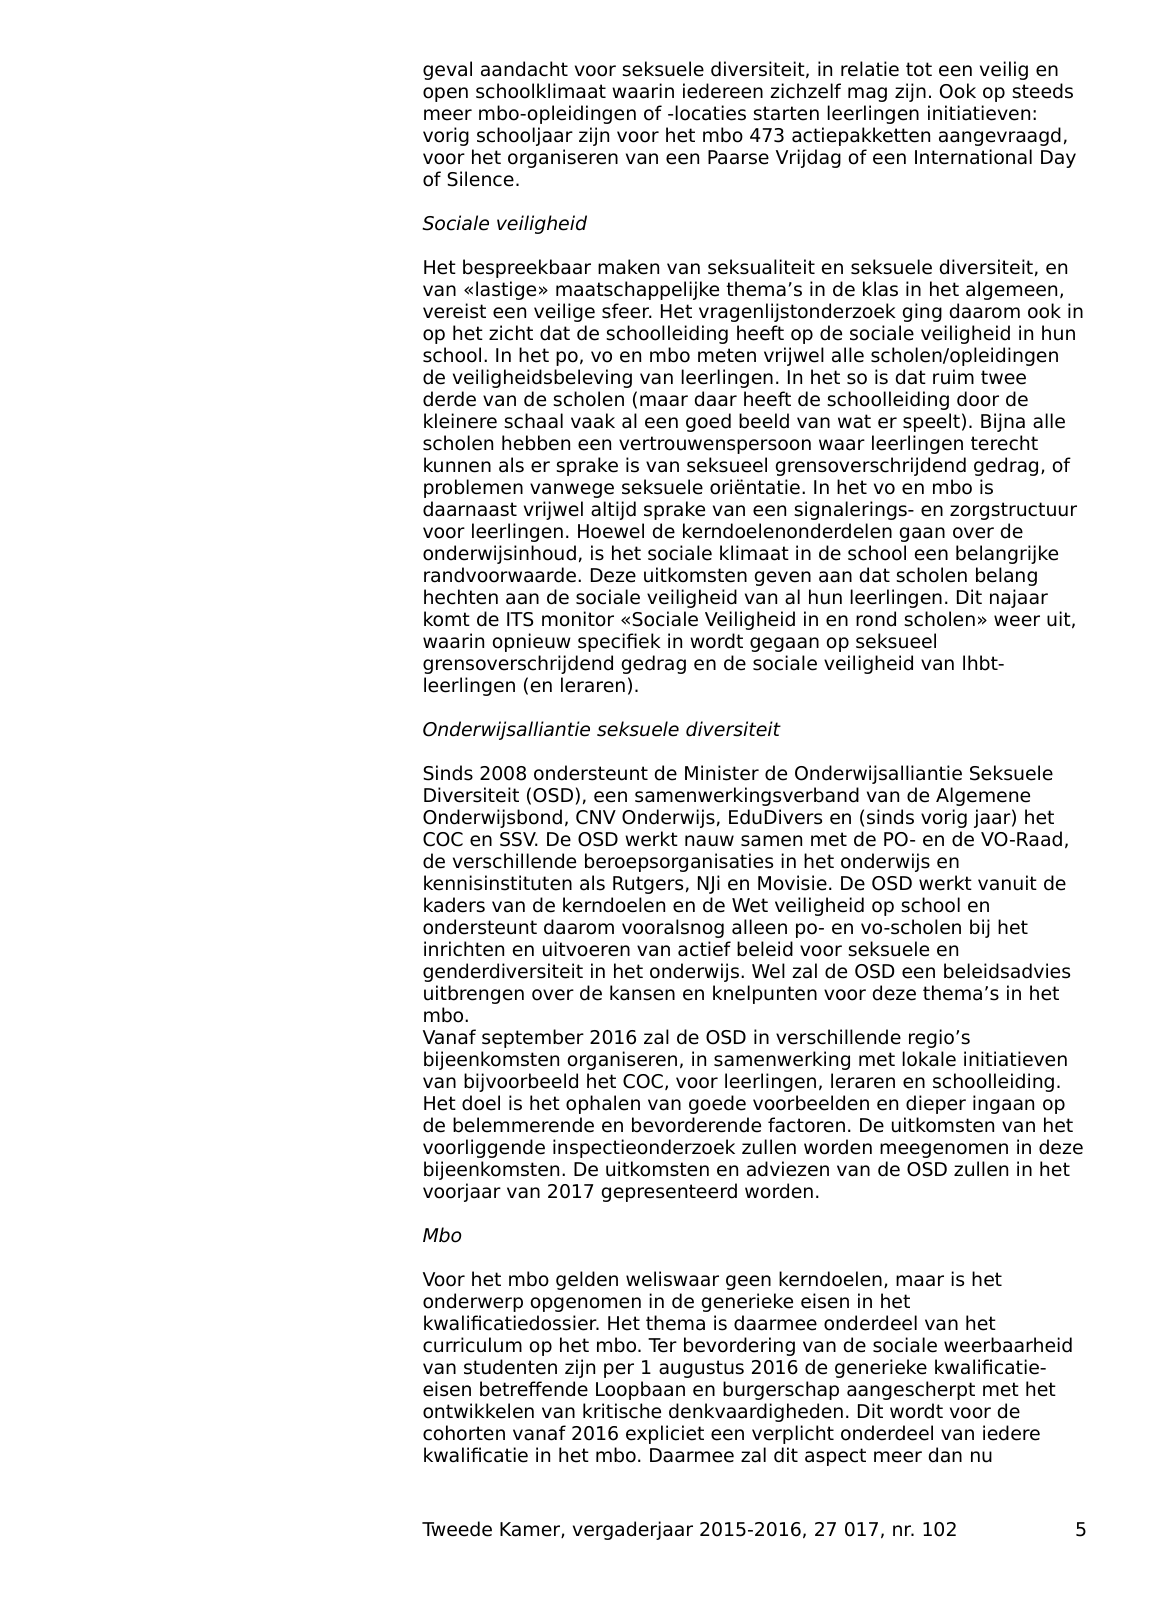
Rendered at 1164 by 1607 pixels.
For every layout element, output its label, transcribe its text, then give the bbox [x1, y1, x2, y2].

subtitle Sociale veiligheid [422, 213, 1087, 235]
text Het bespreekbaar maken van seksualiteit en seksuele diversiteit, en van «lastige» maatschappelijke thema’s in de klas in het algemeen, vereist een veilige sfeer. Het vragenlijstonderzoek ging daarom ook in op het zicht dat de schoolleiding heeft op de sociale veiligheid in hun school. In het po, vo en mbo meten vrijwel alle scholen/opleidingen de veiligheidsbeleving van leerlingen. In het so is dat ruim twee derde van de scholen (maar daar heeft de schoolleiding door de kleinere schaal vaak al een goed beeld van wat er speelt). Bijna alle scholen hebben een vertrouwenspersoon waar leerlingen terecht kunnen als er sprake is van seksueel grensoverschrijdend gedrag, of problemen vanwege seksuele oriëntatie. In het vo en mbo is daarnaast vrijwel altijd sprake van een signalerings- en zorgstructuur voor leerlingen. Hoewel de kerndoelenonderdelen gaan over de onderwijsinhoud, is het sociale klimaat in de school een belangrijke randvoorwaarde. Deze uitkomsten geven aan dat scholen belang hechten aan de sociale veiligheid van al hun leerlingen. Dit najaar komt de ITS monitor «Sociale Veiligheid in en rond scholen» weer uit, waarin opnieuw specifiek in wordt gegaan op seksueel grensoverschrijdend gedrag en de sociale veiligheid van lhbt-leerlingen (en leraren). [422, 257, 1087, 697]
subtitle Mbo [422, 1225, 1087, 1247]
text Voor het mbo gelden weliswaar geen kerndoelen, maar is het onderwerp opgenomen in de generieke eisen in het kwalificatiedossier. Het thema is daarmee onderdeel van het curriculum op het mbo. Ter bevordering van de sociale weerbaarheid van studenten zijn per 1 augustus 2016 de generieke kwalificatie-eisen betreffende Loopbaan en burgerschap aangescherpt met het ontwikkelen van kritische denkvaardigheden. Dit wordt voor de cohorten vanaf 2016 expliciet een verplicht onderdeel van iedere kwalificatie in het mbo. Daarmee zal dit aspect meer dan nu [422, 1269, 1087, 1467]
text Sinds 2008 ondersteunt de Minister de Onderwijsalliantie Seksuele Diversiteit (OSD), een samenwerkingsverband van de Algemene Onderwijsbond, CNV Onderwijs, EduDivers en (sinds vorig jaar) het COC en SSV. De OSD werkt nauw samen met de PO- en de VO-Raad, de verschillende beroepsorganisaties in het onderwijs en kennisinstituten als Rutgers, NJi en Movisie. De OSD werkt vanuit de kaders van de kerndoelen en de Wet veiligheid op school en ondersteunt daarom vooralsnog alleen po- en vo-scholen bij het inrichten en uitvoeren van actief beleid voor seksuele en genderdiversiteit in het onderwijs. Wel zal de OSD een beleidsadvies uitbrengen over de kansen en knelpunten voor deze thema’s in het mbo. [422, 763, 1087, 1027]
text Vanaf september 2016 zal de OSD in verschillende regio’s bijeenkomsten organiseren, in samenwerking met lokale initiatieven van bijvoorbeeld het COC, voor leerlingen, leraren en schoolleiding. Het doel is het ophalen van goede voorbeelden en dieper ingaan op de belemmerende en bevorderende factoren. De uitkomsten van het voorliggende inspectieonderzoek zullen worden meegenomen in deze bijeenkomsten. De uitkomsten en adviezen van de OSD zullen in het voorjaar van 2017 gepresenteerd worden. [422, 1027, 1087, 1203]
text geval aandacht voor seksuele diversiteit, in relatie tot een veilig en open schoolklimaat waarin iedereen zichzelf mag zijn. Ook op steeds meer mbo-opleidingen of -locaties starten leerlingen initiatieven: vorig schooljaar zijn voor het mbo 473 actiepakketten aangevraagd, voor het organiseren van een Paarse Vrijdag of een International Day of Silence. [422, 59, 1087, 191]
subtitle Onderwijsalliantie seksuele diversiteit [422, 719, 1087, 741]
